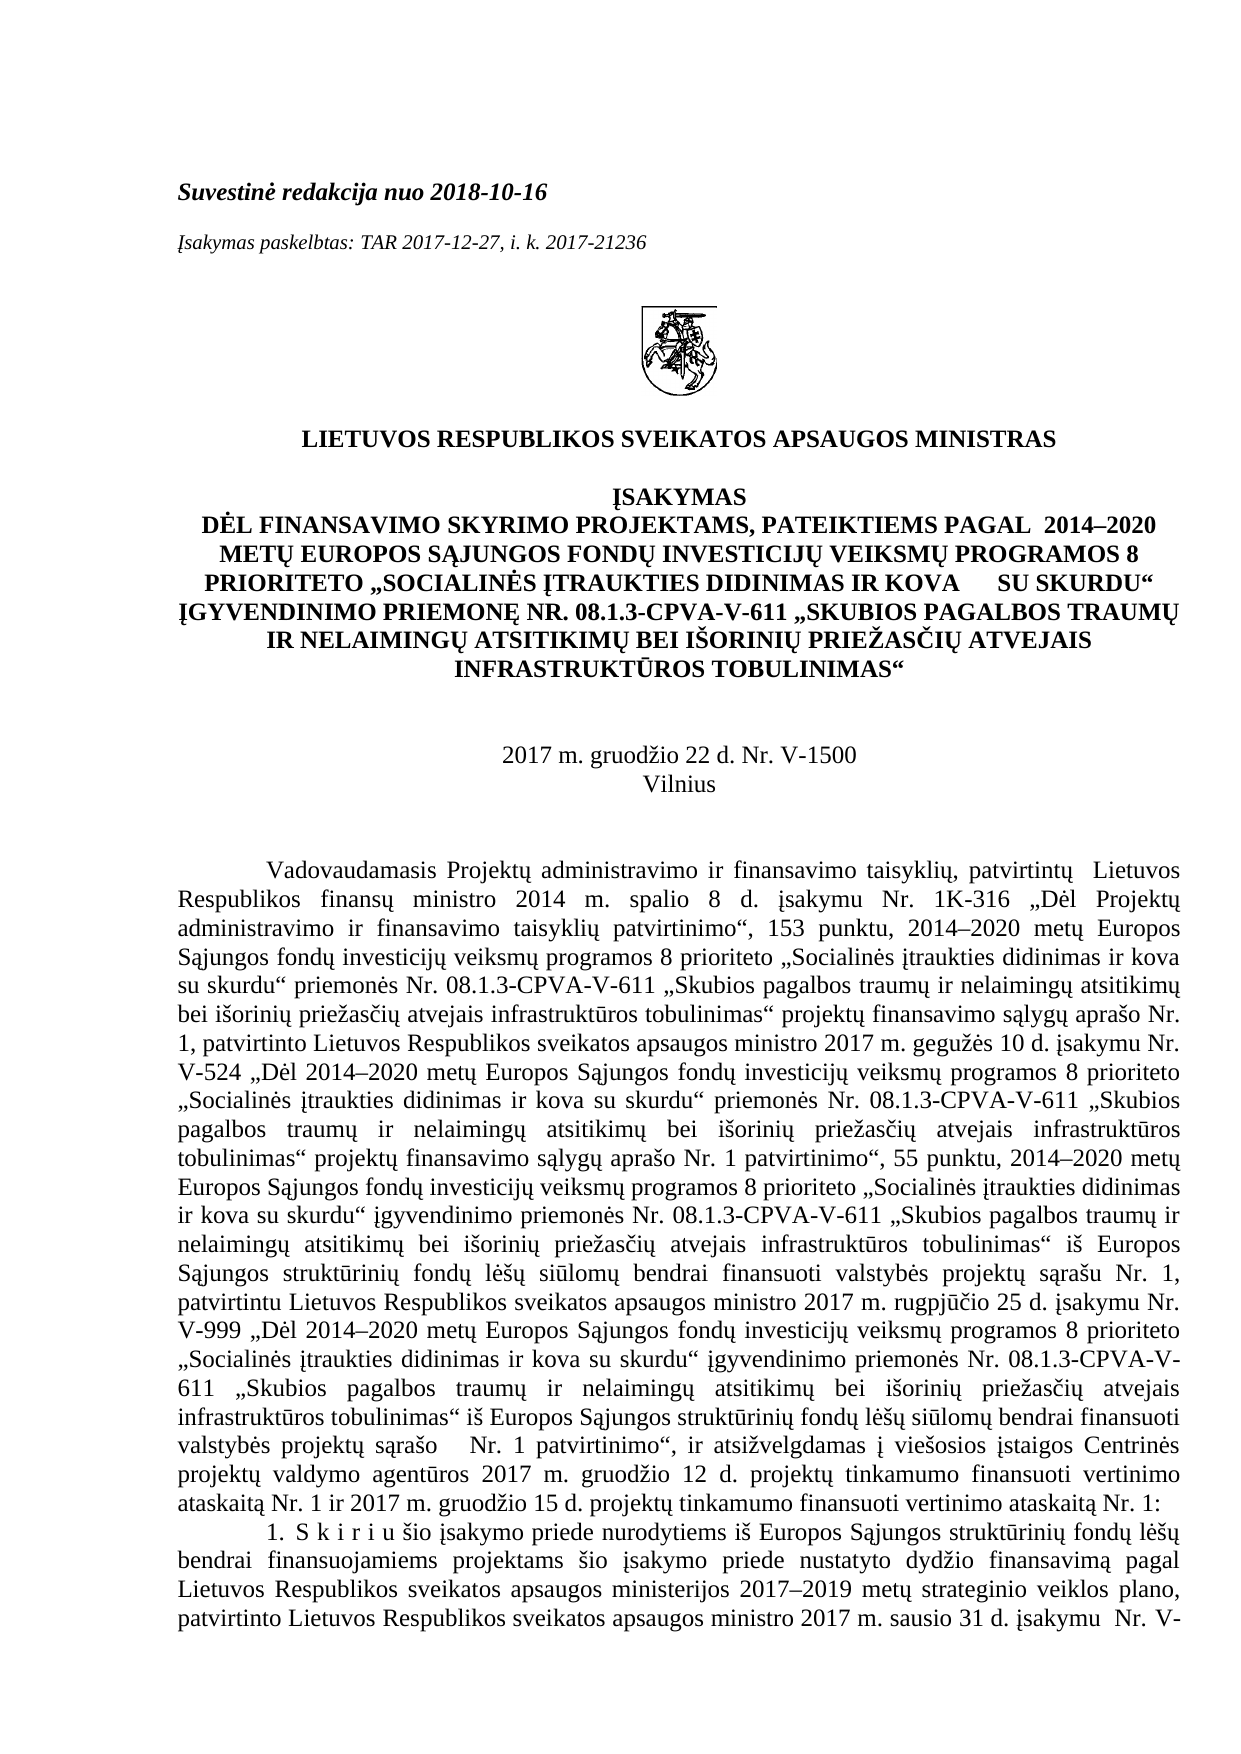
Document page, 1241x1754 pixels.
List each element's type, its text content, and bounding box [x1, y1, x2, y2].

text LIETUVOS RESPUBLIKOS SVEIKATOS APSAUGOS MINISTRAS [177, 424, 1181, 453]
text Suvestinė redakcija nuo 2018-10-16 [177, 177, 1181, 206]
text Vilnius [177, 769, 1181, 798]
text ĮSAKYMAS [177, 482, 1181, 511]
text 2017 m. gruodžio 22 d. Nr. V-1500 [177, 741, 1181, 769]
text DĖL FINANSAVIMO SKYRIMO PROJEKTAMS, PATEIKTIEMS PAGAL 2014–2020 METŲ EUROPOS SĄJUNGOS FONDŲ INVESTICIJŲ VEIKSMŲ PROGRAMOS 8 PRIORITETO „SOCIALINĖS ĮTRAUKTIES DIDINIMAS IR KOVA SU SKURDU“ ĮGYVENDINIMO PRIEMONĘ NR. 08.1.3-CPVA-V-611 „SKUBIOS PAGALBOS TRAUMŲ IR NELAIMINGŲ ATSITIKIMŲ BEI IŠORINIŲ PRIEŽASČIŲ ATVEJAIS INFRASTRUKTŪROS TOBULINIMAS“ [177, 511, 1181, 683]
text Įsakymas paskelbtas: TAR 2017-12-27, i. k. 2017-21236 [177, 230, 1181, 254]
text 1. S k i r i u šio įsakymo priede nurodytiems iš Europos Sąjungos struktūrinių fondų lėšų bendrai finansuojamiems projektams šio įsakymo priede nustatyto dydžio finansavimą pagal Lietuvos Respublikos sveikatos apsaugos ministerijos 2017–2019 metų strateginio veiklos plano, patvirtinto Lietuvos Respublikos sveikatos apsaugos ministro 2017 m. sausio 31 d. įsakymu Nr. V- [177, 1517, 1181, 1632]
text Vadovaudamasis Projektų administravimo ir finansavimo taisyklių, patvirtintų Lietuvos Respublikos finansų ministro 2014 m. spalio 8 d. įsakymu Nr. 1K-316 „Dėl Projektų administravimo ir finansavimo taisyklių patvirtinimo“, 153 punktu, 2014–2020 metų Europos Sąjungos fondų investicijų veiksmų programos 8 prioriteto „Socialinės įtraukties didinimas ir kova su skurdu“ priemonės Nr. 08.1.3-CPVA-V-611 „Skubios pagalbos traumų ir nelaimingų atsitikimų bei išorinių priežasčių atvejais infrastruktūros tobulinimas“ projektų finansavimo sąlygų aprašo Nr. 1, patvirtinto Lietuvos Respublikos sveikatos apsaugos ministro 2017 m. gegužės 10 d. įsakymu Nr. V-524 „Dėl 2014–2020 metų Europos Sąjungos fondų investicijų veiksmų programos 8 prioriteto „Socialinės įtraukties didinimas ir kova su skurdu“ priemonės Nr. 08.1.3-CPVA-V-611 „Skubios pagalbos traumų ir nelaimingų atsitikimų bei išorinių priežasčių atvejais infrastruktūros tobulinimas“ projektų finansavimo sąlygų aprašo Nr. 1 patvirtinimo“, 55 punktu, 2014–2020 metų Europos Sąjungos fondų investicijų veiksmų programos 8 prioriteto „Socialinės įtraukties didinimas ir kova su skurdu“ įgyvendinimo priemonės Nr. 08.1.3-CPVA-V-611 „Skubios pagalbos traumų ir nelaimingų atsitikimų bei išorinių priežasčių atvejais infrastruktūros tobulinimas“ iš Europos Sąjungos struktūrinių fondų lėšų siūlomų bendrai finansuoti valstybės projektų sąrašu Nr. 1, patvirtintu Lietuvos Respublikos sveikatos apsaugos ministro 2017 m. rugpjūčio 25 d. įsakymu Nr. V-999 „Dėl 2014–2020 metų Europos Sąjungos fondų investicijų veiksmų programos 8 prioriteto „Socialinės įtraukties didinimas ir kova su skurdu“ įgyvendinimo priemonės Nr. 08.1.3-CPVA-V-611 „Skubios pagalbos traumų ir nelaimingų atsitikimų bei išorinių priežasčių atvejais infrastruktūros tobulinimas“ iš Europos Sąjungos struktūrinių fondų lėšų siūlomų bendrai finansuoti valstybės projektų sąrašo Nr. 1 patvirtinimo“, ir atsižvelgdamas į viešosios įstaigos Centrinės projektų valdymo agentūros 2017 m. gruodžio 12 d. projektų tinkamumo finansuoti vertinimo ataskaitą Nr. 1 ir 2017 m. gruodžio 15 d. projektų tinkamumo finansuoti vertinimo ataskaitą Nr. 1: [177, 856, 1181, 1517]
